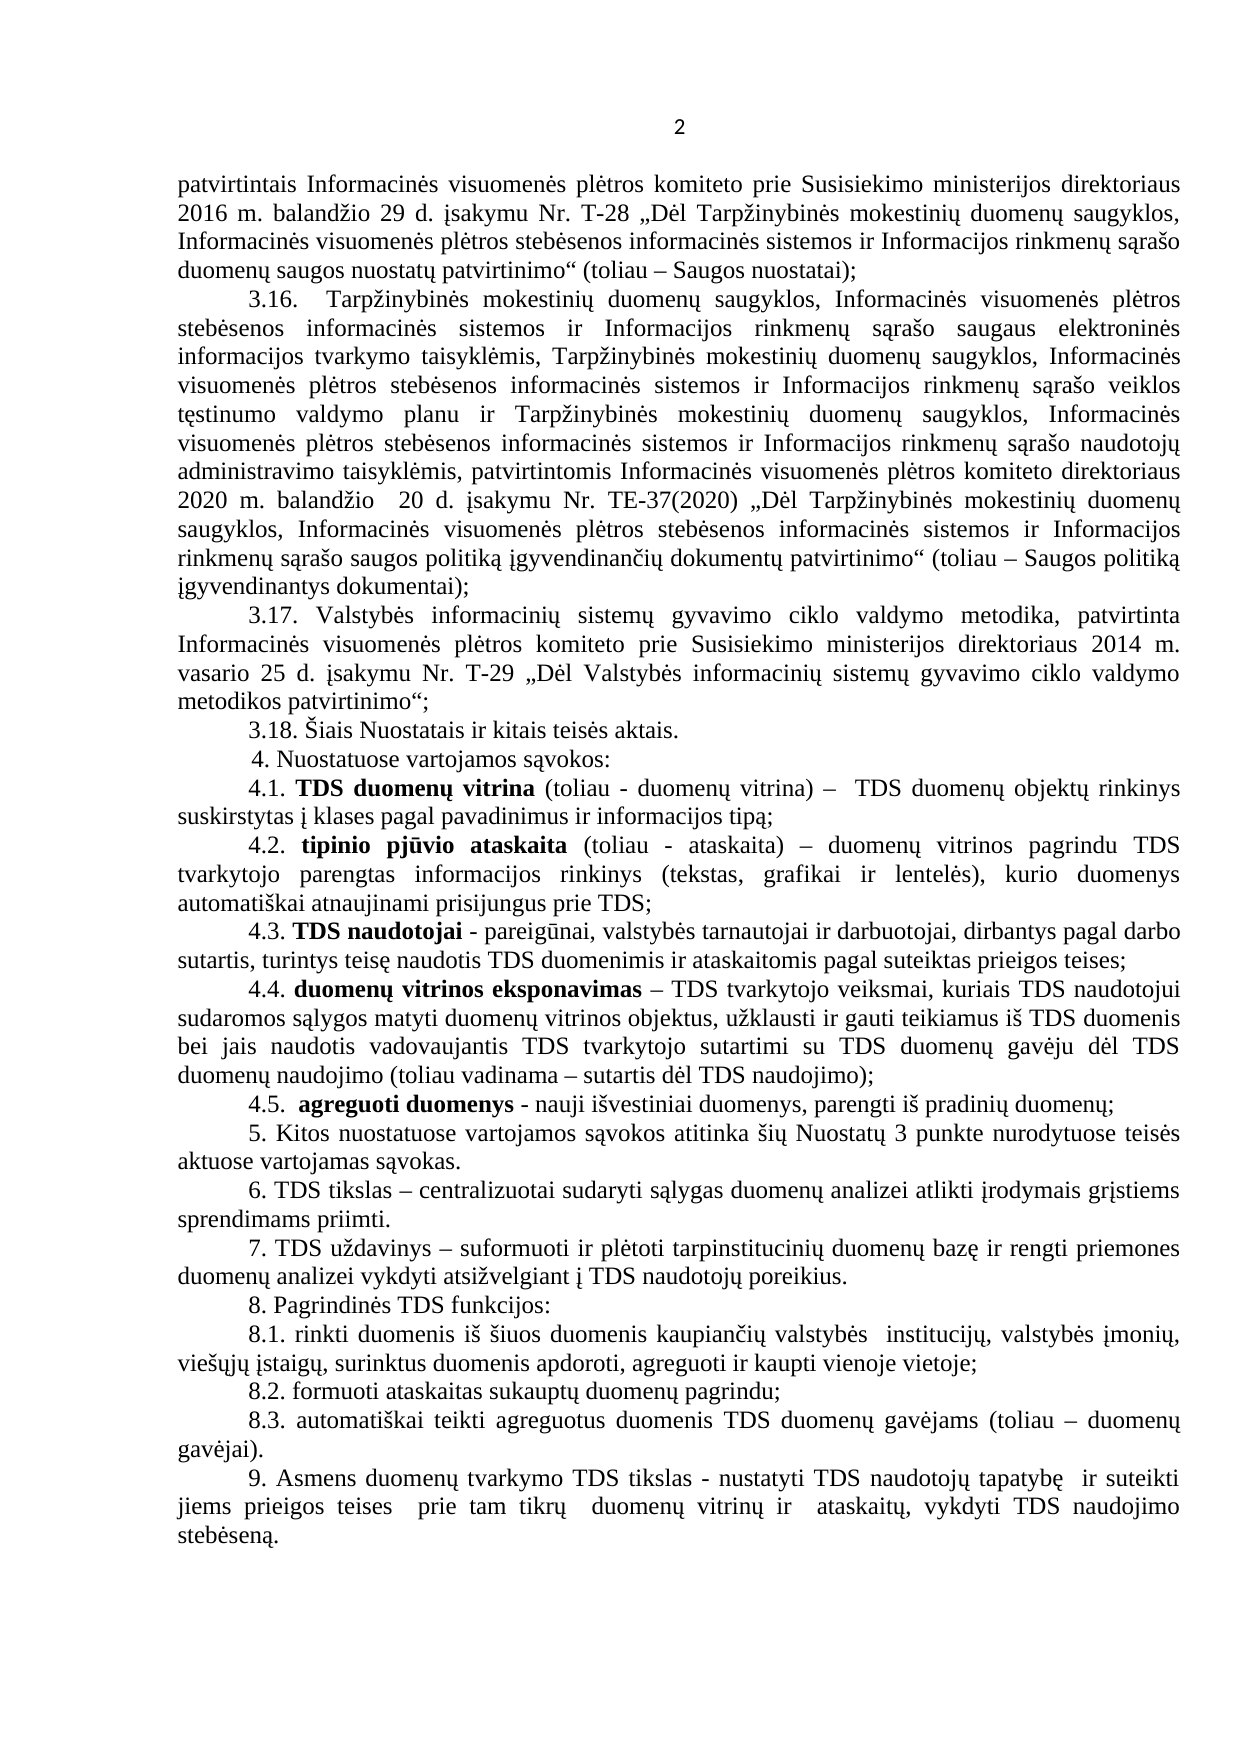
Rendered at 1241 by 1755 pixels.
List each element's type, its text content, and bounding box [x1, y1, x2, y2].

text 4.4. duomenų vitrinos eksponavimas – TDS tvarkytojo veiksmai, kuriais TDS naudotojui sudaromos sąlygos matyti duomenų vitrinos objektus, užklausti ir gauti teikiamus iš TDS duomenis bei jais naudotis vadovaujantis TDS tvarkytojo sutartimi su TDS duomenų gavėju dėl TDS duomenų naudojimo (toliau vadinama – sutartis dėl TDS naudojimo); [177, 974, 1181, 1089]
text 4.2. tipinio pjūvio ataskaita (toliau - ataskaita) – duomenų vitrinos pagrindu TDS tvarkytojo parengtas informacijos rinkinys (tekstas, grafikai ir lentelės), kurio duomenys automatiškai atnaujinami prisijungus prie TDS; [177, 830, 1181, 916]
text 5. Kitos nuostatuose vartojamos sąvokos atitinka šių Nuostatų 3 punkte nurodytuose teisės aktuose vartojamas sąvokas. [177, 1118, 1181, 1175]
text 7. TDS uždavinys – suformuoti ir plėtoti tarpinstitucinių duomenų bazę ir rengti priemones duomenų analizei vykdyti atsižvelgiant į TDS naudotojų poreikius. [177, 1233, 1181, 1290]
text 3.18. Šiais Nuostatais ir kitais teisės aktais. [177, 715, 1181, 744]
text 4.1. TDS duomenų vitrina (toliau - duomenų vitrina) – TDS duomenų objektų rinkinys suskirstytas į klases pagal pavadinimus ir informacijos tipą; [177, 773, 1181, 830]
text 8. Pagrindinės TDS funkcijos: [177, 1290, 1181, 1319]
text 8.3. automatiškai teikti agreguotus duomenis TDS duomenų gavėjams (toliau – duomenų gavėjai). [177, 1405, 1181, 1463]
text 9. Asmens duomenų tvarkymo TDS tikslas - nustatyti TDS naudotojų tapatybę ir suteikti jiems prieigos teises prie tam tikrų duomenų vitrinų ir ataskaitų, vykdyti TDS naudojimo stebėseną. [177, 1463, 1181, 1549]
text 8.1. rinkti duomenis iš šiuos duomenis kaupiančių valstybės institucijų, valstybės įmonių, viešųjų įstaigų, surinktus duomenis apdoroti, agreguoti ir kaupti vienoje vietoje; [177, 1319, 1181, 1376]
text 8.2. formuoti ataskaitas sukauptų duomenų pagrindu; [177, 1376, 1181, 1405]
text 6. TDS tikslas – centralizuotai sudaryti sąlygas duomenų analizei atlikti įrodymais grįstiems sprendimams priimti. [177, 1175, 1181, 1233]
text 3.16. Tarpžinybinės mokestinių duomenų saugyklos, Informacinės visuomenės plėtros stebėsenos informacinės sistemos ir Informacijos rinkmenų sąrašo saugaus elektroninės informacijos tvarkymo taisyklėmis, Tarpžinybinės mokestinių duomenų saugyklos, Informacinės visuomenės plėtros stebėsenos informacinės sistemos ir Informacijos rinkmenų sąrašo veiklos tęstinumo valdymo planu ir Tarpžinybinės mokestinių duomenų saugyklos, Informacinės visuomenės plėtros stebėsenos informacinės sistemos ir Informacijos rinkmenų sąrašo naudotojų administravimo taisyklėmis, patvirtintomis Informacinės visuomenės plėtros komiteto direktoriaus 2020 m. balandžio 20 d. įsakymu Nr. TE-37(2020) „Dėl Tarpžinybinės mokestinių duomenų saugyklos, Informacinės visuomenės plėtros stebėsenos informacinės sistemos ir Informacijos rinkmenų sąrašo saugos politiką įgyvendinančių dokumentų patvirtinimo“ (toliau – Saugos politiką įgyvendinantys dokumentai); [177, 284, 1181, 600]
text 4. Nuostatuose vartojamos sąvokos: [148, 744, 1181, 773]
text 4.3. TDS naudotojai - pareigūnai, valstybės tarnautojai ir darbuotojai, dirbantys pagal darbo sutartis, turintys teisę naudotis TDS duomenimis ir ataskaitomis pagal suteiktas prieigos teises; [177, 916, 1181, 974]
text 3.17. Valstybės informacinių sistemų gyvavimo ciklo valdymo metodika, patvirtinta Informacinės visuomenės plėtros komiteto prie Susisiekimo ministerijos direktoriaus 2014 m. vasario 25 d. įsakymu Nr. T-29 „Dėl Valstybės informacinių sistemų gyvavimo ciklo valdymo metodikos patvirtinimo“; [177, 600, 1181, 715]
text patvirtintais Informacinės visuomenės plėtros komiteto prie Susisiekimo ministerijos direktoriaus 2016 m. balandžio 29 d. įsakymu Nr. T-28 „Dėl Tarpžinybinės mokestinių duomenų saugyklos, Informacinės visuomenės plėtros stebėsenos informacinės sistemos ir Informacijos rinkmenų sąrašo duomenų saugos nuostatų patvirtinimo“ (toliau – Saugos nuostatai); [177, 169, 1181, 284]
text 4.5. agreguoti duomenys - nauji išvestiniai duomenys, parengti iš pradinių duomenų; [177, 1089, 1181, 1118]
